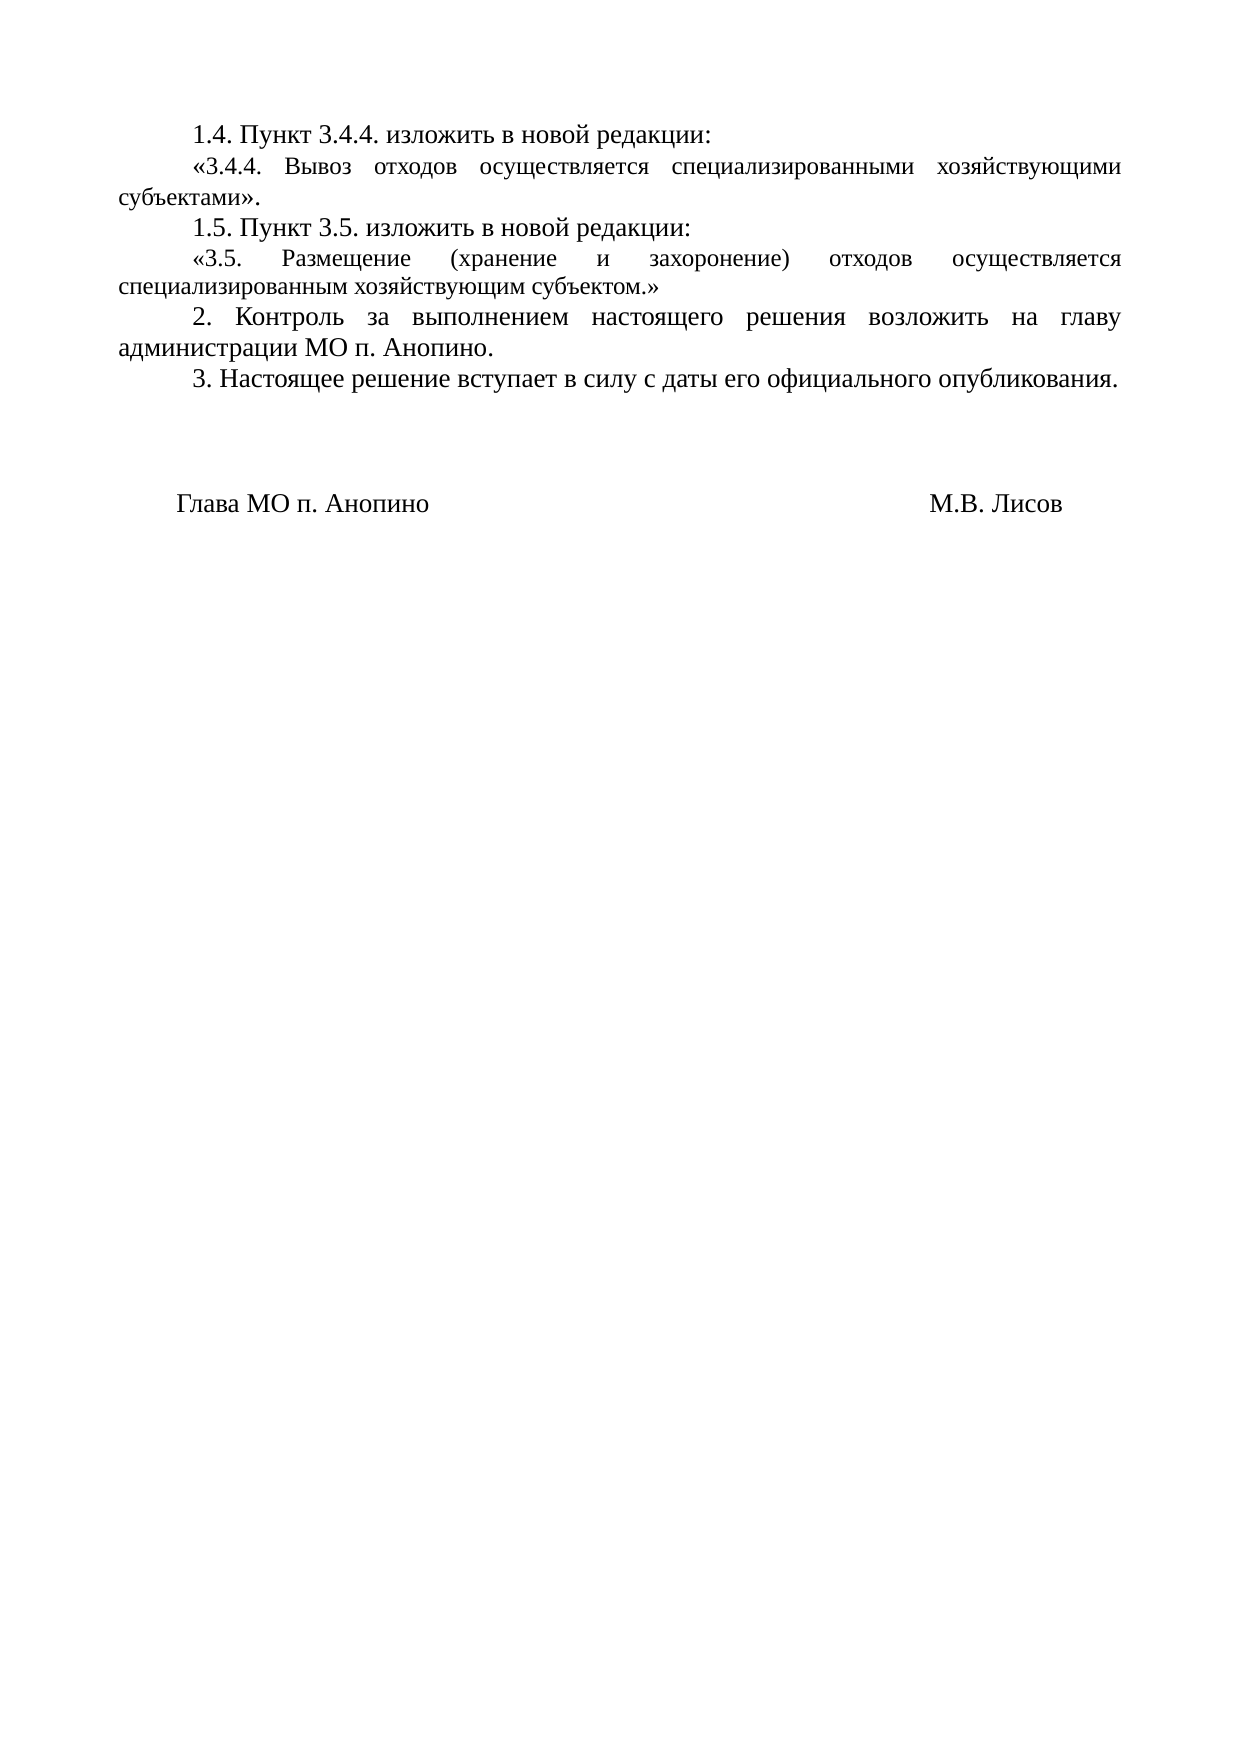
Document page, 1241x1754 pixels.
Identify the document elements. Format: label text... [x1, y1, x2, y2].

text 1.5. Пункт 3.5. изложить в новой редакции: [118, 212, 1122, 243]
text Глава МО п. Анопино М.В. Лисов [118, 487, 1122, 518]
text 2. Контроль за выполнением настоящего решения возложить на главу администрации МО п. Анопино. [118, 300, 1122, 362]
text 1.4. Пункт 3.4.4. изложить в новой редакции: [118, 118, 1122, 149]
text «3.5. Размещение (хранение и захоронение) отходов осуществляется специализированным хозяйствующим субъектом.» [118, 243, 1122, 300]
text «3.4.4. Вывоз отходов осуществляется специализированными хозяйствующими субъектами». [118, 149, 1122, 212]
text 3. Настоящее решение вступает в силу с даты его официального опубликования. [118, 362, 1122, 394]
